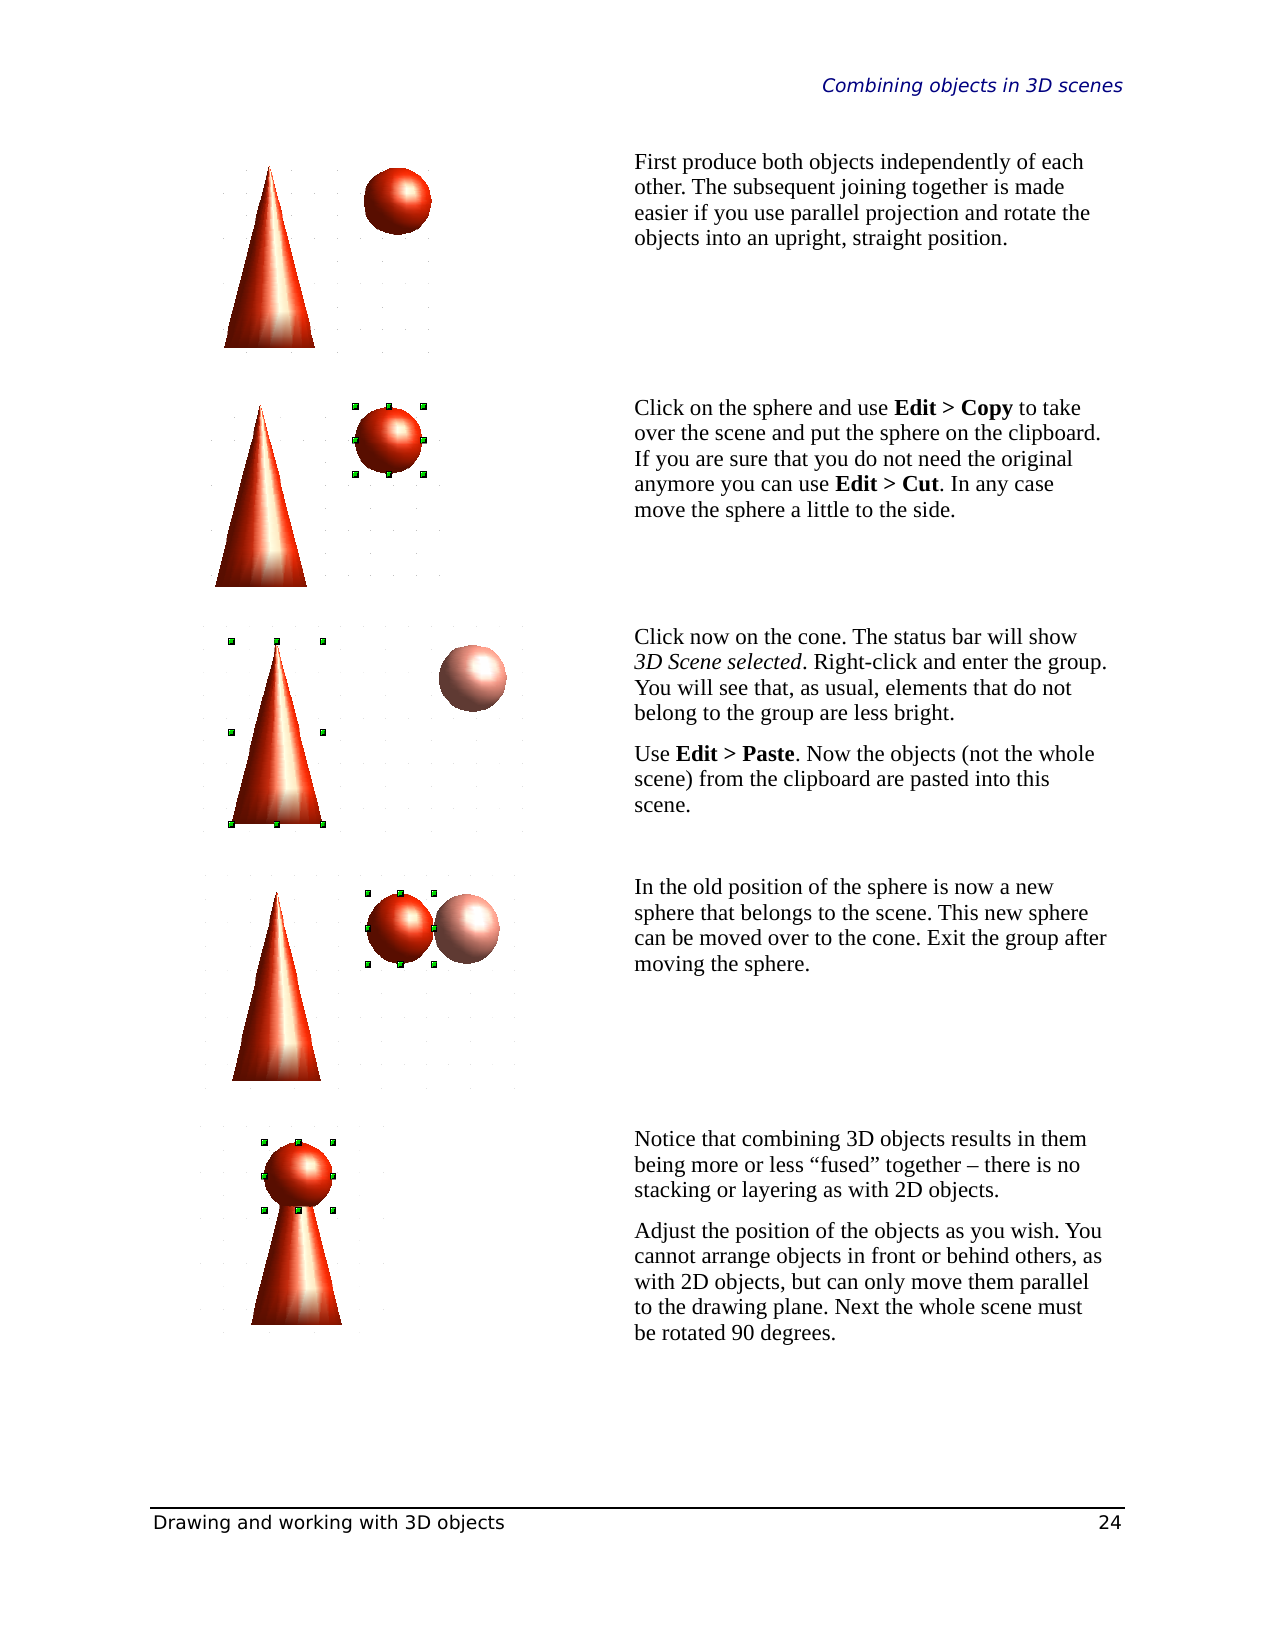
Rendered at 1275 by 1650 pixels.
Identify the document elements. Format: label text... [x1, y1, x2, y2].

table_cell [171, 609, 581, 859]
table_cell Click now on the cone. The status bar will show 3D Scene selected. Right-click and enter the group. You will see that, as usual, elements that do not belong to the group are less bright. Use Edit > Paste. Now the objects (not the whole scene) from the clipboard are pasted into this scene. [581, 609, 1125, 859]
table_cell [171, 1111, 581, 1360]
table_cell [171, 380, 581, 609]
table_header [171, 134, 581, 380]
table_cell Notice that combining 3D objects results in them being more or less “fused” together – there is no stacking or layering as with 2D objects. Adjust the position of the objects as you wish. You cannot arrange objects in front or behind others, as with 2D objects, but can only move them parallel to the drawing plane. Next the whole scene must be rotated 90 degrees. [581, 1111, 1125, 1360]
table_cell In the old position of the sphere is now a new sphere that belongs to the scene. This new sphere can be moved over to the cone. Exit the group after moving the sphere. [581, 859, 1125, 1111]
table_cell Click on the sphere and use Edit > Copy to take over the scene and put the sphere on the clipboard. If you are sure that you do not need the original anymore you can use Edit > Cut. In any case move the sphere a little to the side. [581, 380, 1125, 609]
table_header First produce both objects independently of each other. The subsequent joining together is made easier if you use parallel projection and rotate the objects into an upright, straight position. [581, 134, 1125, 380]
table_cell [171, 859, 581, 1111]
